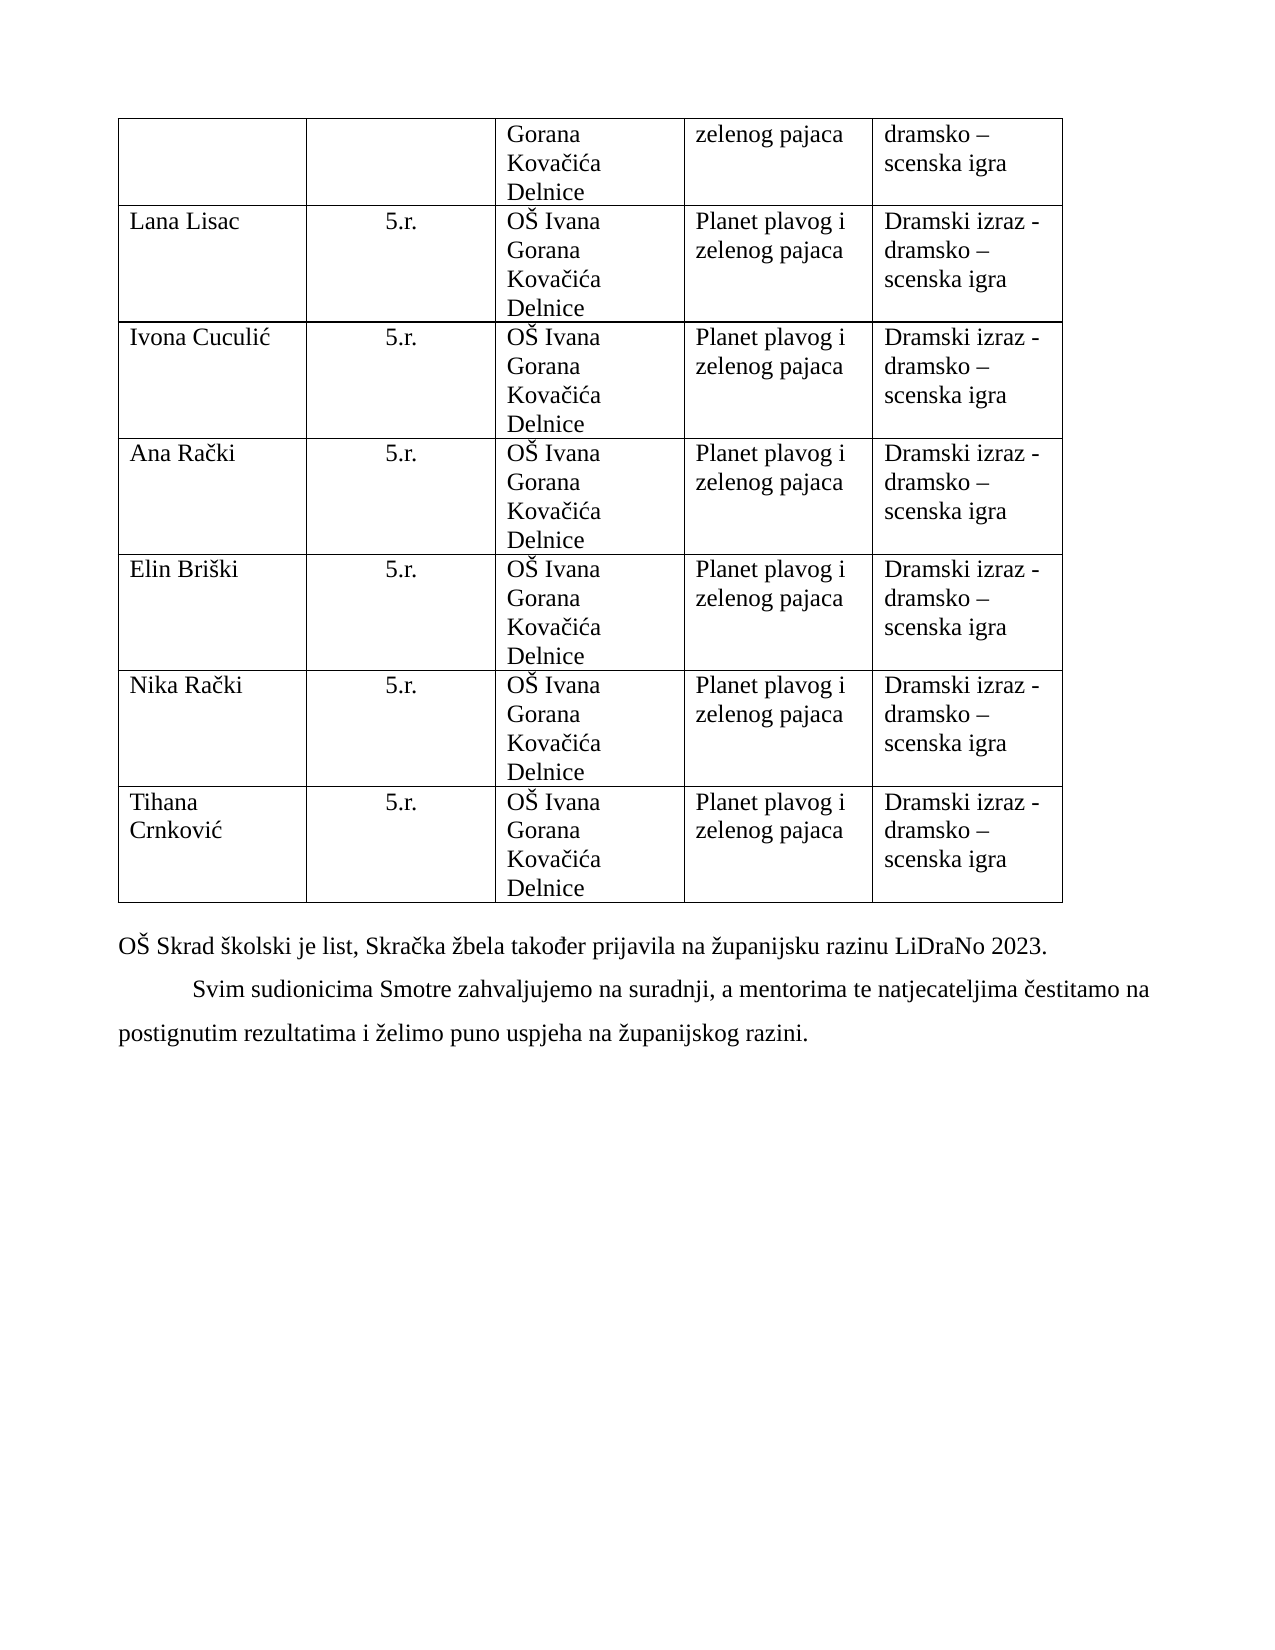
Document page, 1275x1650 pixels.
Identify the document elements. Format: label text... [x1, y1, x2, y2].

table_cell Lana Lisac [119, 206, 306, 321]
table_cell Planet plavog i zelenog pajaca [685, 206, 872, 321]
table_cell [119, 119, 306, 205]
table_cell Ana Rački [119, 439, 306, 553]
table_cell 5.r. [307, 323, 495, 437]
table_cell Ivona Cuculić [119, 323, 306, 437]
text Svim sudionicima Smotre zahvaljujemo na suradnji, a mentorima te natjecateljima čestitamo na postignutim rezultatima i želimo puno uspjeha na županijskog razini. [118, 974, 1157, 1046]
table_cell Planet plavog i zelenog pajaca [685, 671, 872, 786]
table_cell Dramski izraz -dramsko – scenska igra [873, 671, 1062, 786]
table_cell 5.r. [307, 206, 495, 321]
table_cell Planet plavog i zelenog pajaca [685, 787, 872, 902]
table_cell Gorana Kovačića Delnice [496, 119, 684, 205]
table_cell 5.r. [307, 555, 495, 669]
table_cell OŠ Ivana Gorana Kovačića Delnice [496, 206, 684, 321]
table_cell Planet plavog i zelenog pajaca [685, 323, 872, 437]
table_cell Nika Rački [119, 671, 306, 786]
table_cell OŠ Ivana Gorana Kovačića Delnice [496, 323, 684, 437]
table_cell Tihana Crnković [119, 787, 306, 902]
table_cell Planet plavog i zelenog pajaca [685, 439, 872, 553]
table_cell 5.r. [307, 671, 495, 786]
table_cell OŠ Ivana Gorana Kovačića Delnice [496, 439, 684, 553]
table_cell Dramski izraz -dramsko – scenska igra [873, 206, 1062, 321]
table_cell Dramski izraz -dramsko – scenska igra [873, 787, 1062, 902]
table_cell -dramsko – scenska igra [873, 119, 1062, 205]
table_cell 5.r. [307, 787, 495, 902]
table_cell 5.r. [307, 439, 495, 553]
table_cell OŠ Ivana Gorana Kovačića Delnice [496, 787, 684, 902]
table_cell OŠ Ivana Gorana Kovačića Delnice [496, 555, 684, 669]
text OŠ Skrad školski je list, Skračka žbela također prijavila na županijsku razinu LiDraNo 2023. [118, 931, 1157, 960]
table_cell zelenog pajaca [685, 119, 872, 205]
table_cell Planet plavog i zelenog pajaca [685, 555, 872, 669]
table_cell [307, 119, 495, 205]
table_cell Elin Briški [119, 555, 306, 669]
table_cell Dramski izraz -dramsko – scenska igra [873, 555, 1062, 669]
table_cell Dramski izraz -dramsko – scenska igra [873, 323, 1062, 437]
table_cell Dramski izraz -dramsko – scenska igra [873, 439, 1062, 553]
table_cell OŠ Ivana Gorana Kovačića Delnice [496, 671, 684, 786]
